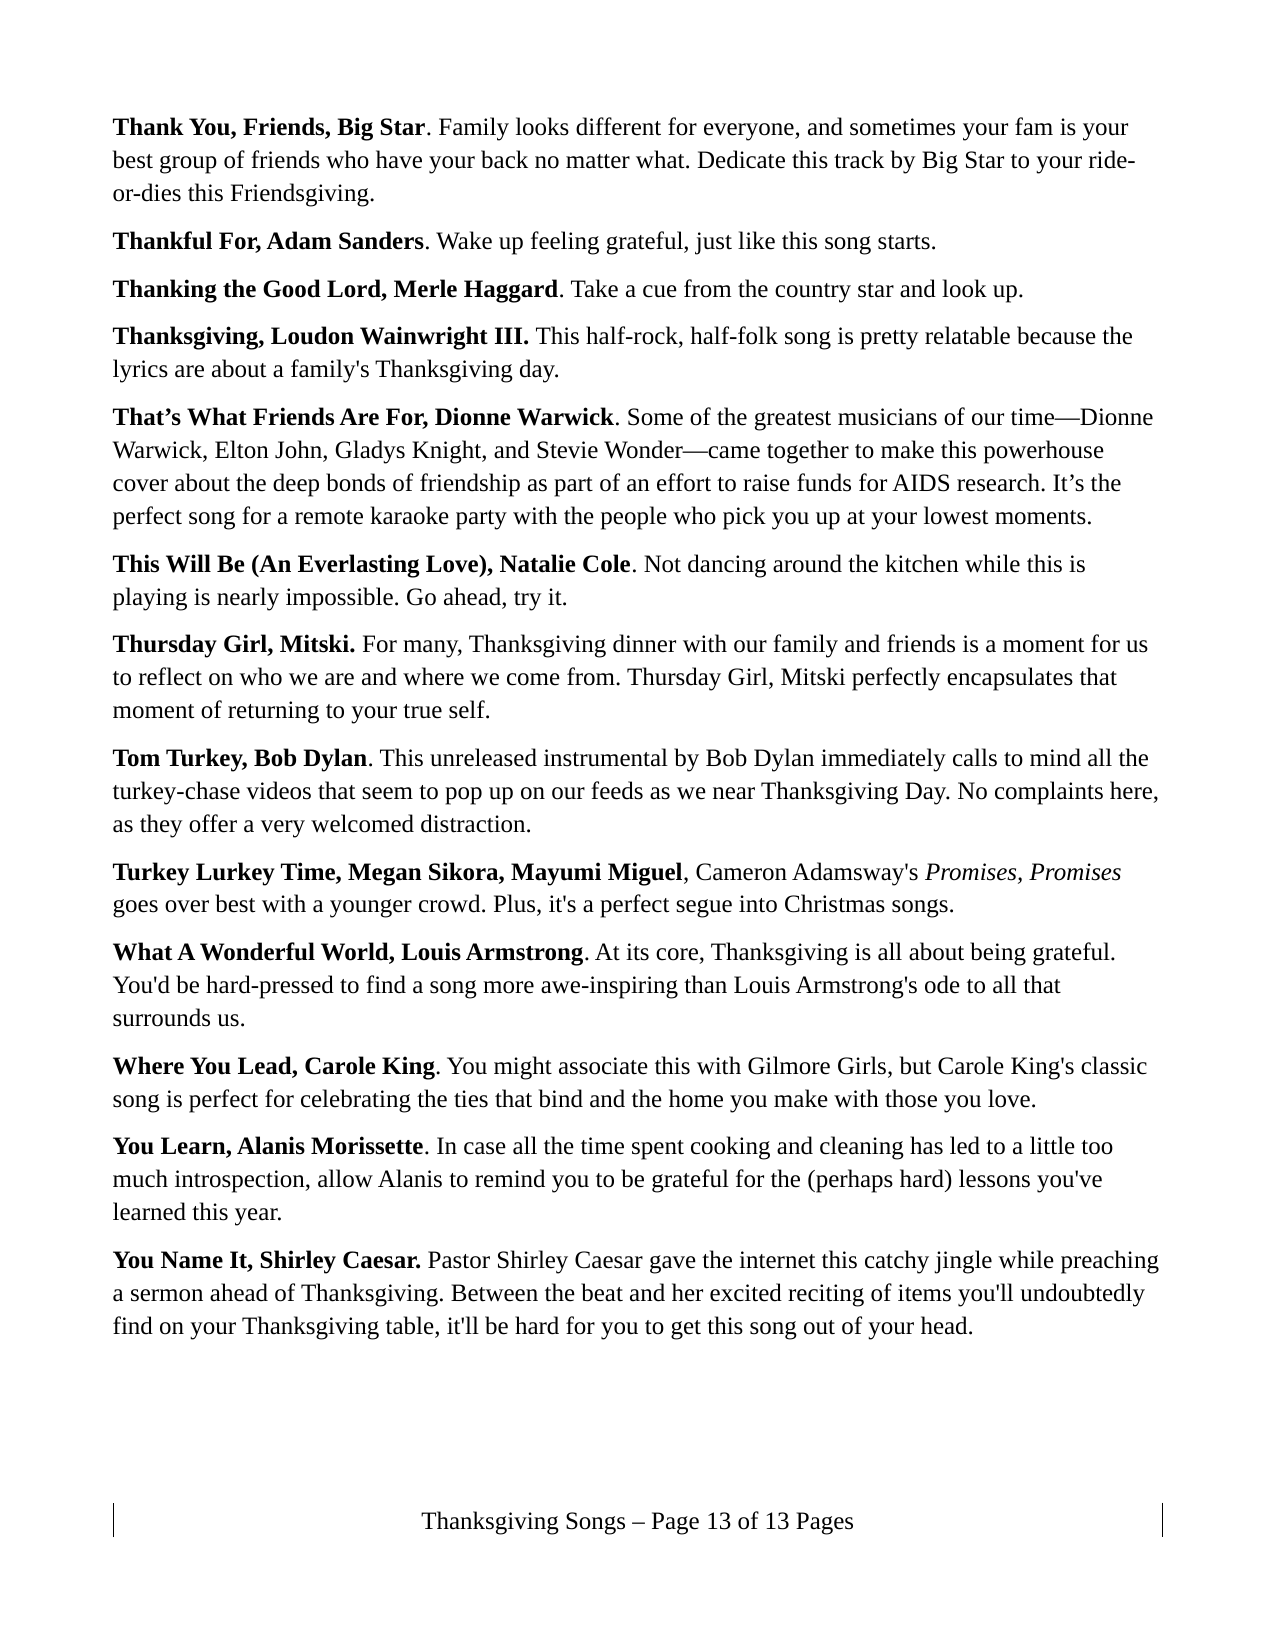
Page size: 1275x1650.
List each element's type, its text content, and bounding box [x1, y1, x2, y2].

text Thankful For, Adam Sanders. Wake up feeling grateful, just like this song starts. [112, 226, 1162, 255]
text Thursday Girl, Mitski. For many, Thanksgiving dinner with our family and friends is a moment for us to reflect on who we are and where we come from. Thursday Girl, Mitski perfectly encapsulates that moment of returning to your true self. [112, 629, 1162, 724]
text Tom Turkey, Bob Dylan. This unreleased instrumental by Bob Dylan immediately calls to mind all the turkey-chase videos that seem to pop up on our feeds as we near Thanksgiving Day. No complaints here, as they offer a very welcomed distraction. [112, 743, 1162, 838]
text Where You Lead, Carole King. You might associate this with Gilmore Girls, but Carole King's classic song is perfect for celebrating the ties that bind and the home you make with those you love. [112, 1051, 1162, 1113]
text That’s What Friends Are For, Dionne Warwick. Some of the greatest musicians of our time—Dionne Warwick, Elton John, Gladys Knight, and Stevie Wonder—came together to make this powerhouse cover about the deep bonds of friendship as part of an effort to raise funds for AIDS research. It’s the perfect song for a remote karaoke party with the people who pick you up at your lowest moments. [112, 402, 1162, 530]
text Turkey Lurkey Time, Megan Sikora, Mayumi Miguel, Cameron Adamsway's Promises, Promises goes over best with a younger crowd. Plus, it's a perfect segue into Christmas songs. [112, 857, 1162, 918]
text You Learn, Alanis Morissette. In case all the time spent cooking and cleaning has led to a little too much introspection, allow Alanis to remind you to be grateful for the (perhaps hard) lessons you've learned this year. [112, 1131, 1162, 1226]
text What A Wonderful World, Louis Armstrong. At its core, Thanksgiving is all about being grateful. You'd be hard-pressed to find a song more awe-inspiring than Louis Armstrong's ode to all that surrounds us. [112, 937, 1162, 1032]
text Thanking the Good Lord, Merle Haggard. Take a cue from the country star and look up. [112, 274, 1162, 302]
text You Name It, Shirley Caesar. Pastor Shirley Caesar gave the internet this catchy jingle while preaching a sermon ahead of Thanksgiving. Between the beat and her excited reciting of items you'll undoubtedly find on your Thanksgiving table, it'll be hard for you to get this song out of your head. [112, 1245, 1162, 1340]
text This Will Be (An Everlasting Love), Natalie Cole. Not dancing around the kitchen while this is playing is nearly impossible. Go ahead, try it. [112, 549, 1162, 610]
text Thank You, Friends, Big Star. Family looks different for everyone, and sometimes your fam is your best group of friends who have your back no matter what. Dedicate this track by Big Star to your ride-or-dies this Friendsgiving. [112, 112, 1162, 207]
text Thanksgiving, Loudon Wainwright III. This half-rock, half-folk song is pretty relatable because the lyrics are about a family's Thanksgiving day. [112, 321, 1162, 383]
